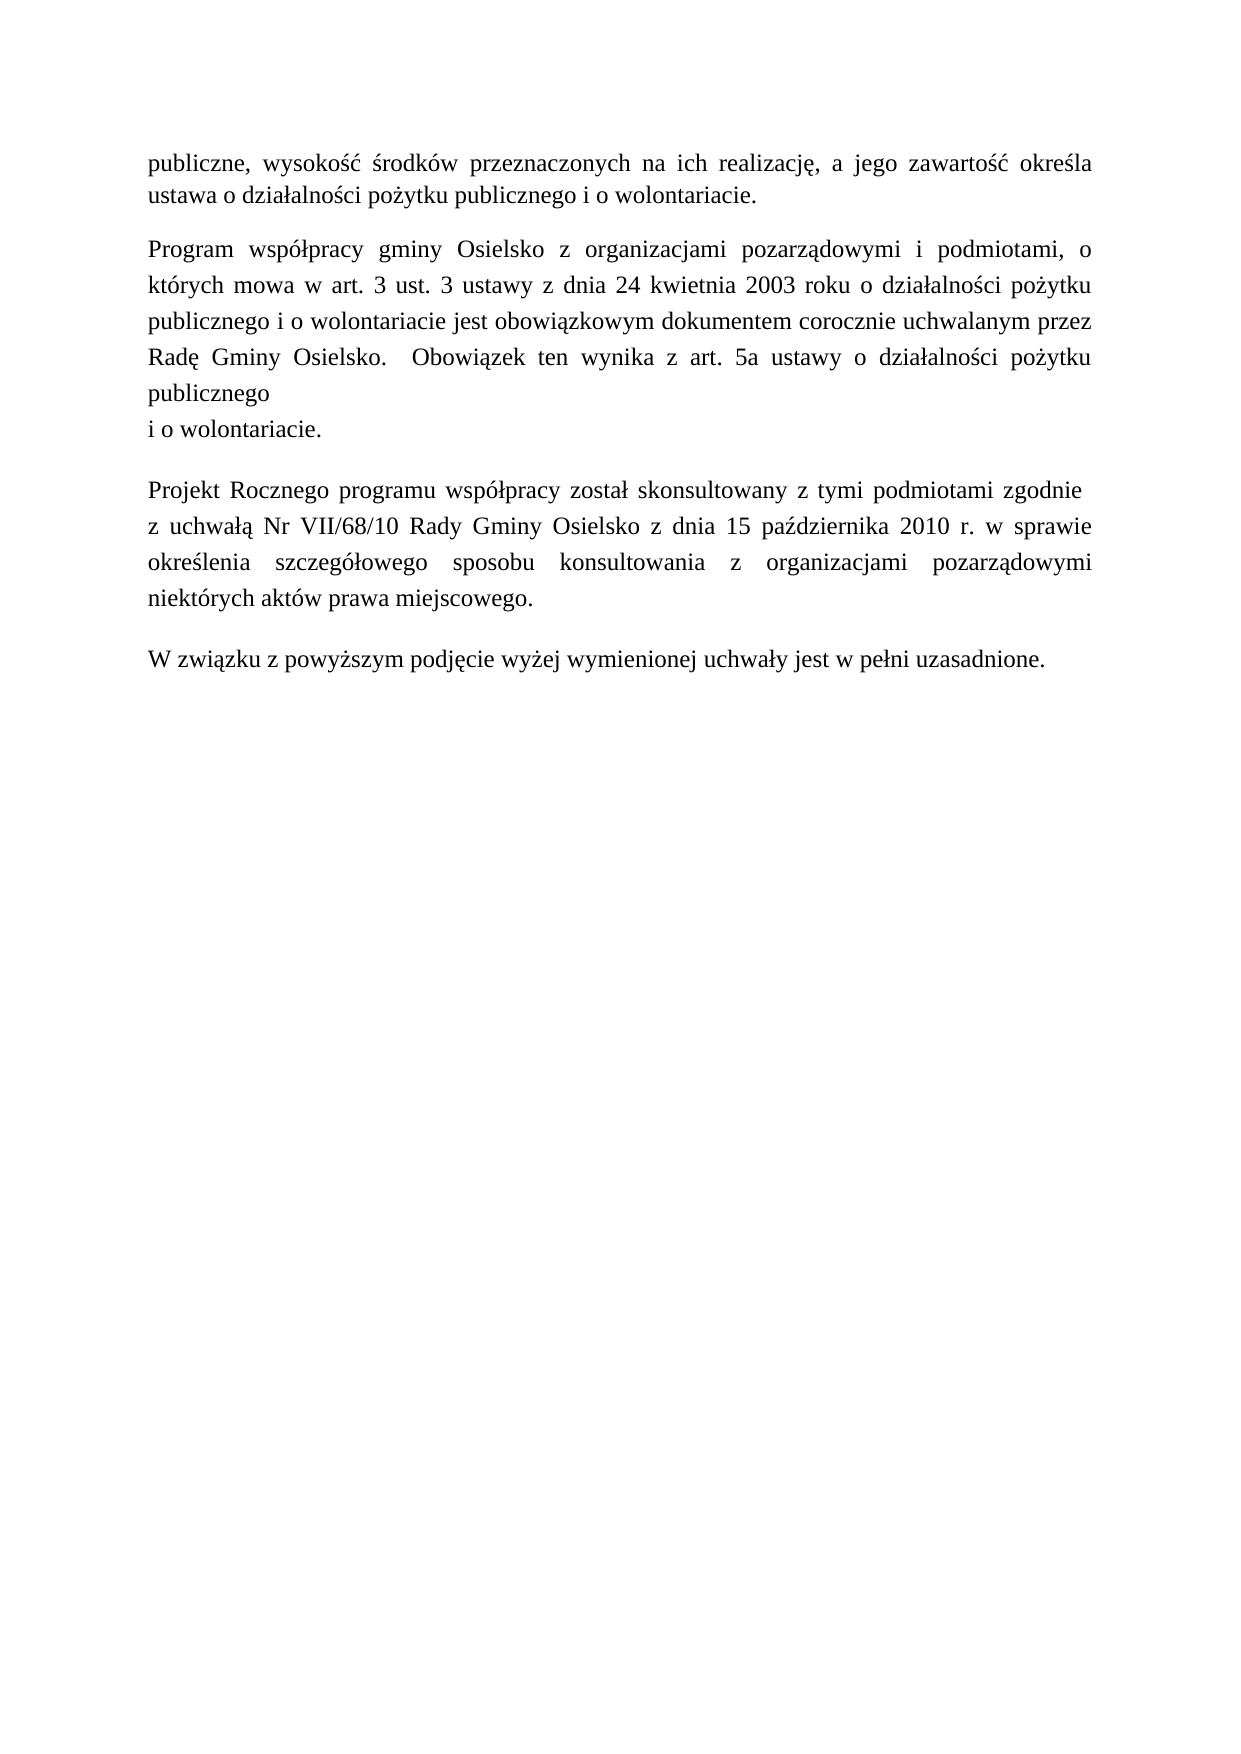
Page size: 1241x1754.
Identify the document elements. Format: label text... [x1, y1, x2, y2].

text W związku z powyższym podjęcie wyżej wymienionej uchwały jest w pełni uzasadnione. [148, 644, 1093, 673]
text Projekt Rocznego programu współpracy został skonsultowany z tymi podmiotami zgodnie z uchwałą Nr VII/68/10 Rady Gminy Osielsko z dnia 15 października 2010 r. w sprawie określenia szczegółowego sposobu konsultowania z organizacjami pozarządowymi niektórych aktów prawa miejscowego. [148, 475, 1093, 612]
text publiczne, wysokość środków przeznaczonych na ich realizację, a jego zawartość określa ustawa o działalności pożytku publicznego i o wolontariacie. [148, 148, 1093, 209]
text Program współpracy gminy Osielsko z organizacjami pozarządowymi i podmiotami, o których mowa w art. 3 ust. 3 ustawy z dnia 24 kwietnia 2003 roku o działalności pożytku publicznego i o wolontariacie jest obowiązkowym dokumentem corocznie uchwalanym przez Radę Gminy Osielsko. Obowiązek ten wynika z art. 5a ustawy o działalności pożytku publicznego i o wolontariacie. [148, 234, 1093, 443]
